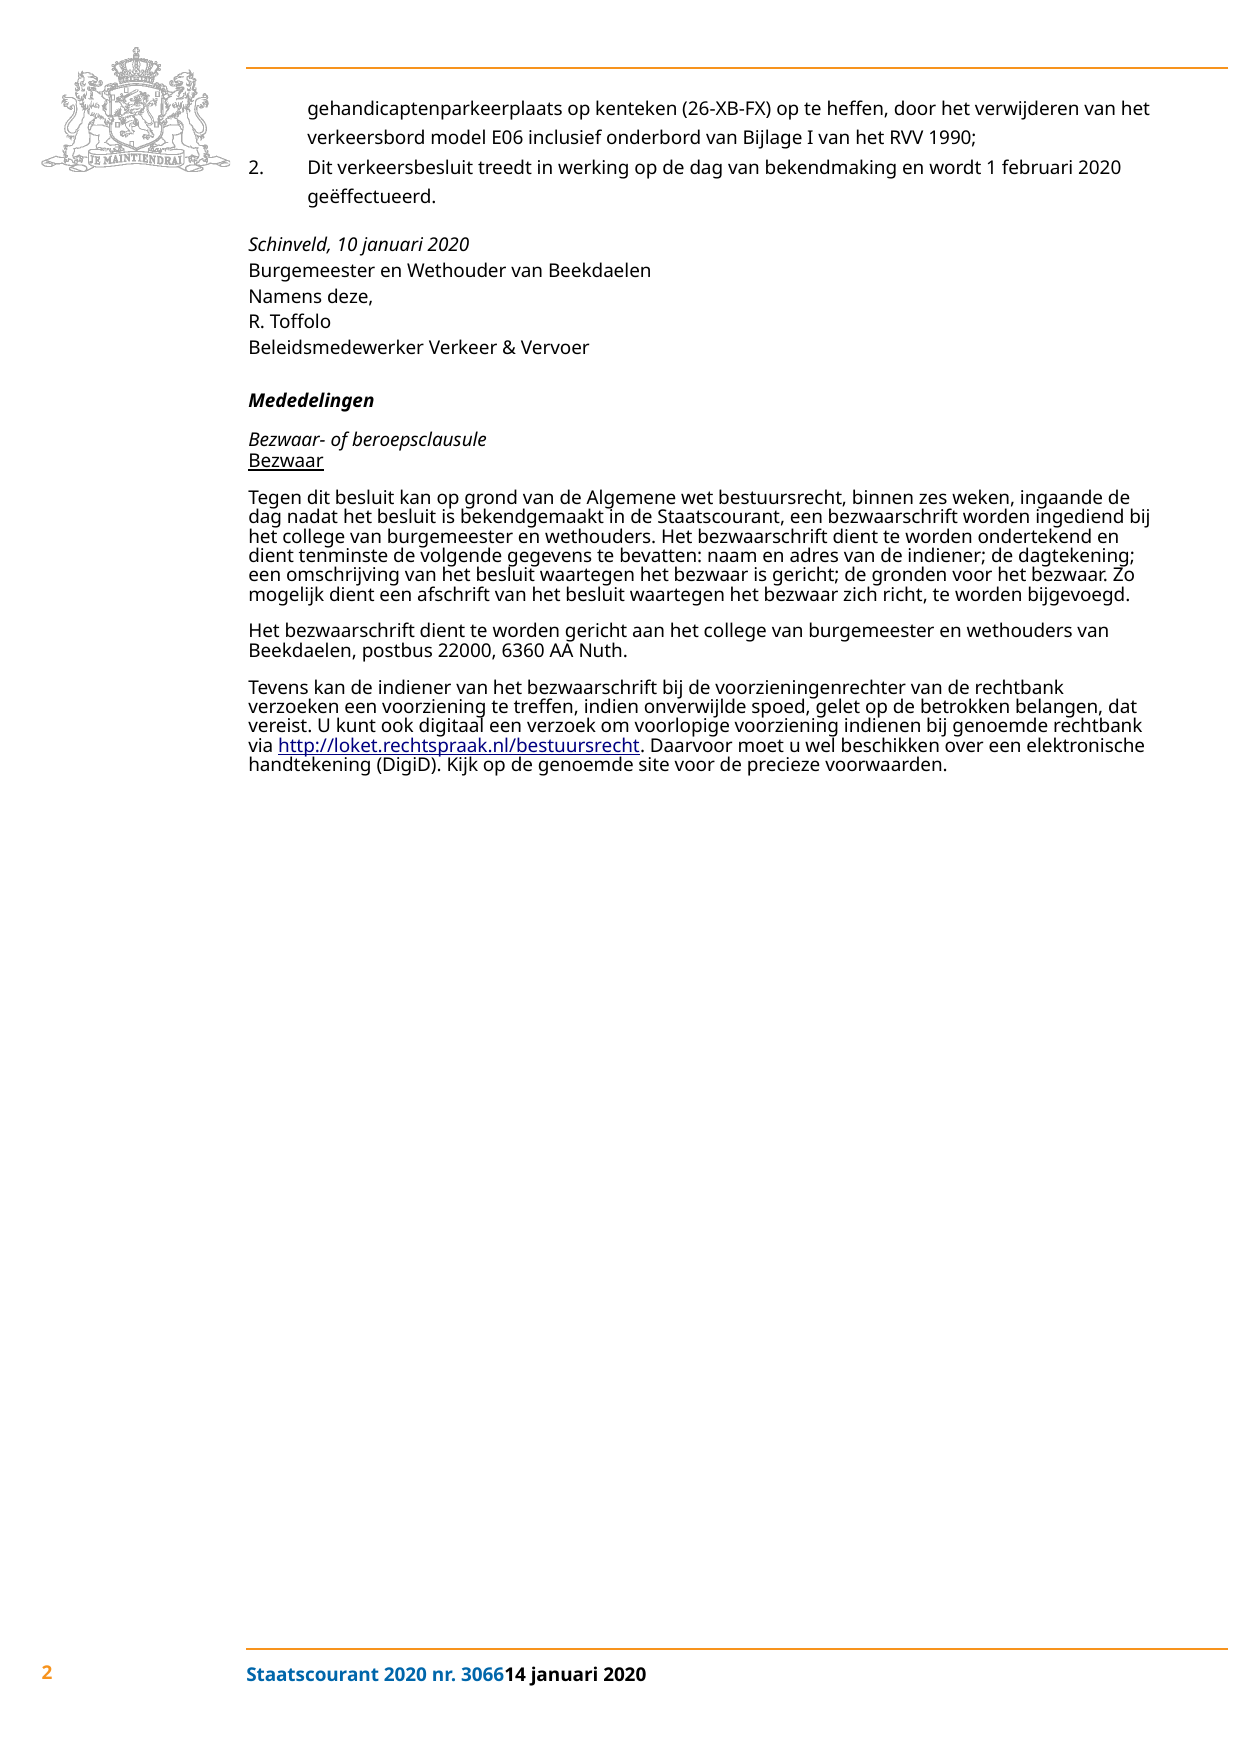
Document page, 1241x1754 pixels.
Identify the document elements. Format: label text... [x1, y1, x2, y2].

list gehandicaptenparkeerplaats op kenteken (26-XB-FX) op te heffen, door het verwijderen van het verkeersbord model E06 inclusief onderbord van Bijlage I van het RVV 1990; [248, 95, 1152, 150]
text Beleidsmedewerker Verkeer & Vervoer [248, 334, 1152, 360]
list Dit verkeersbesluit treedt in werking op de dag van bekendmaking en wordt 1 februari 2020 geëffectueerd. [248, 154, 1152, 209]
text Namens deze, [248, 283, 1152, 308]
text Burgemeester en Wethouder van Beekdaelen [248, 257, 1152, 283]
text Bezwaar [248, 452, 1152, 471]
text Schinveld, 10 januari 2020 [248, 231, 1152, 257]
text Mededelingen [248, 387, 1152, 413]
picture [41, 47, 231, 172]
text Tevens kan de indiener van het bezwaarschrift bij de voorzieningenrechter van de rechtbank verzoeken een voorziening te treffen, indien onverwijlde spoed, gelet op de betrokken belangen, dat vereist. U kunt ook digitaal een verzoek om voorlopige voorziening indienen bij genoemde rechtbank via http://loket.rechtspraak.nl/bestuursrecht. Daarvoor moet u wel beschikken over een elektronische handtekening (DigiD). Kijk op de genoemde site voor de precieze voorwaarden. [248, 679, 1152, 775]
text R. Toffolo [248, 308, 1152, 334]
text Het bezwaarschrift dient te worden gericht aan het college van burgemeester en wethouders van Beekdaelen, postbus 22000, 6360 AA Nuth. [248, 622, 1152, 661]
text Tegen dit besluit kan op grond van de Algemene wet bestuursrecht, binnen zes weken, ingaande de dag nadat het besluit is bekendgemaakt in de Staatscourant, een bezwaarschrift worden ingediend bij het college van burgemeester en wethouders. Het bezwaarschrift dient te worden ondertekend en dient tenminste de volgende gegevens te bevatten: naam en adres van de indiener; de dagtekening; een omschrijving van het besluit waartegen het bezwaar is gericht; de gronden voor het bezwaar. Zo mogelijk dient een afschrift van het besluit waartegen het bezwaar zich richt, te worden bijgevoegd. [248, 489, 1152, 605]
text Bezwaar- of beroepsclausule [248, 426, 1152, 452]
